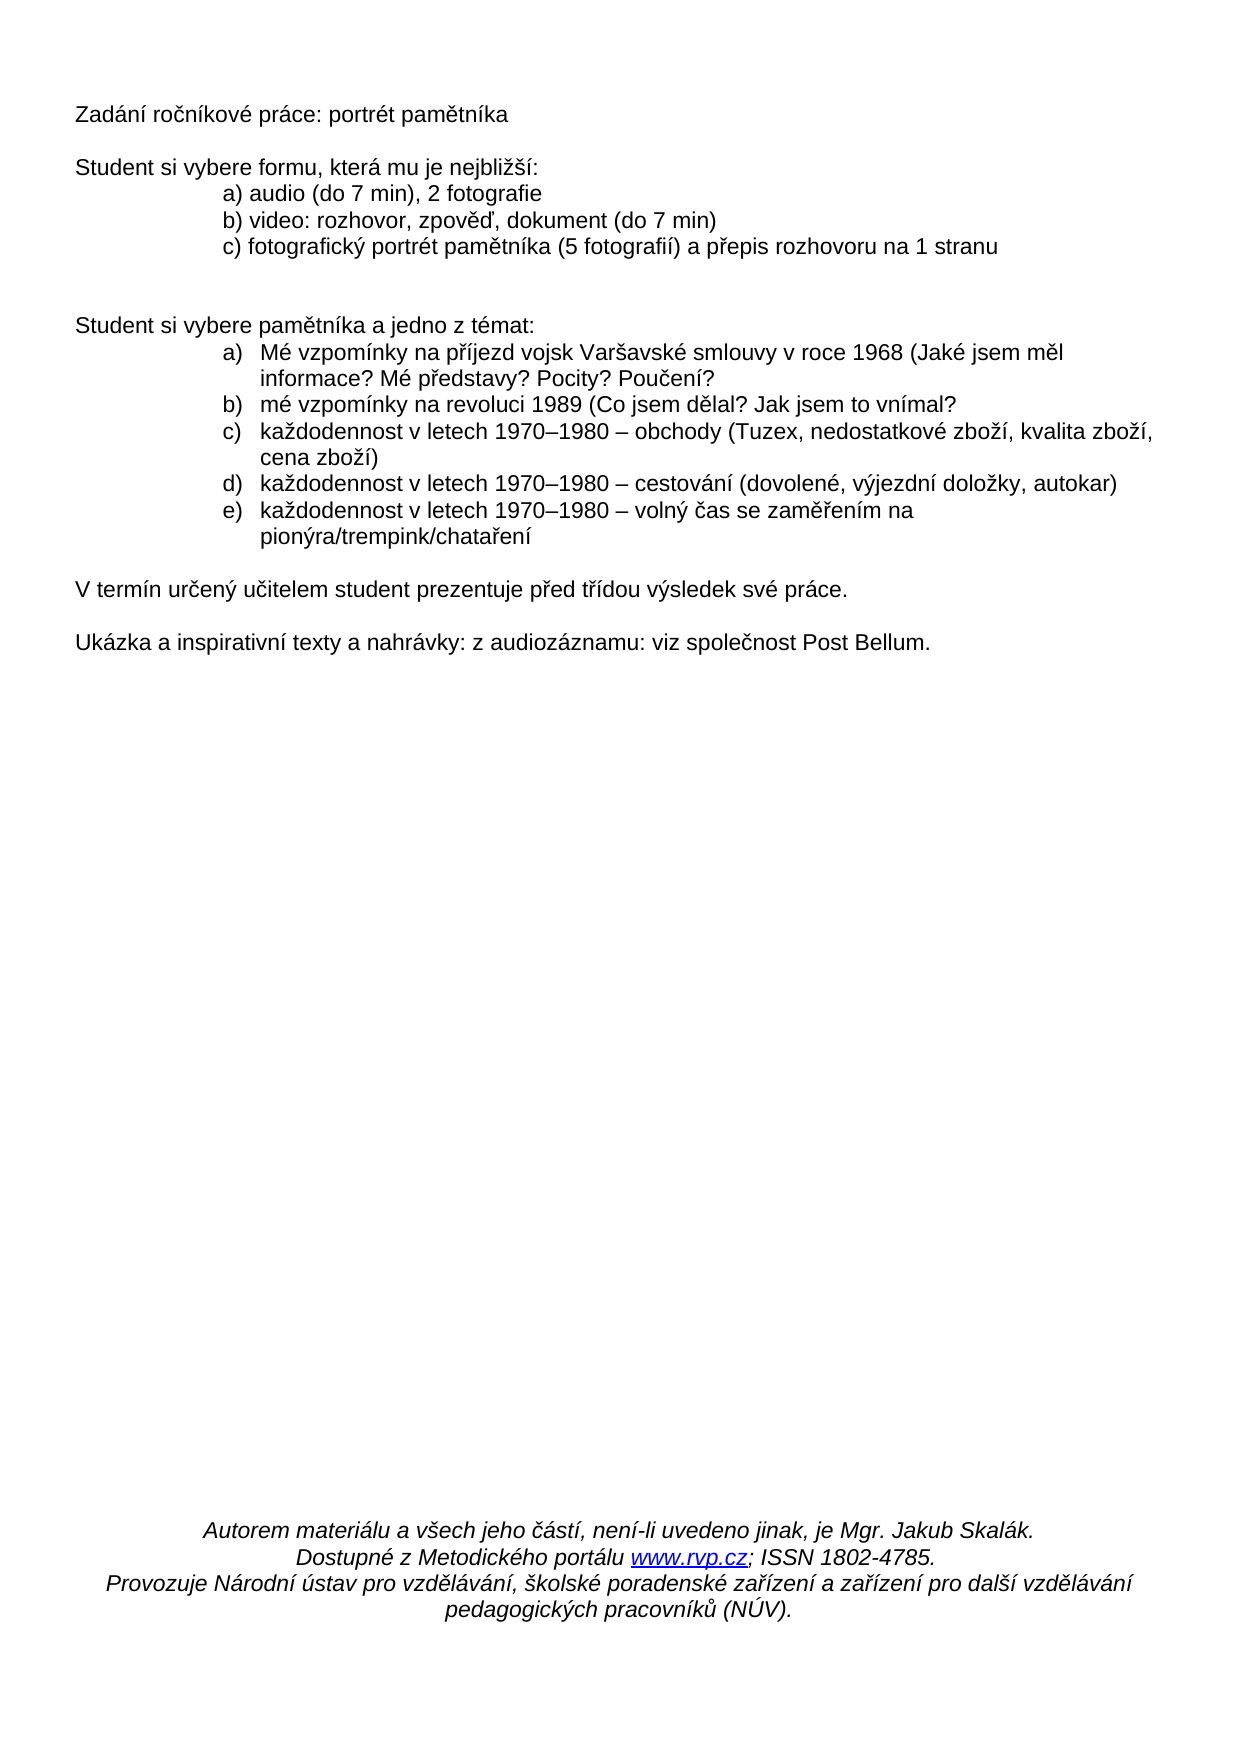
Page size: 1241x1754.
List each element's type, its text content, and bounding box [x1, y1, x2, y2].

list každodennost v letech 1970–1980 – volný čas se zaměřením na pionýra/trempink/chataření [222, 497, 1165, 549]
text a) audio (do 7 min), 2 fotografie [222, 180, 1165, 207]
text c) fotografický portrét pamětníka (5 fotografií) a přepis rozhovoru na 1 stranu [222, 233, 1165, 259]
list každodennost v letech 1970–1980 – cestování (dovolené, výjezdní doložky, autokar) [222, 470, 1165, 497]
list mé vzpomínky na revoluci 1989 (Co jsem dělal? Jak jsem to vnímal? [222, 391, 1165, 418]
text Student si vybere pamětníka a jedno z témat: [75, 312, 1165, 338]
list Mé vzpomínky na příjezd vojsk Varšavské smlouvy v roce 1968 (Jaké jsem měl informace? Mé představy? Pocity? Poučení? [222, 338, 1165, 391]
text Ukázka a inspirativní texty a nahrávky: z audiozáznamu: viz společnost Post Bellum. [75, 628, 1165, 655]
text Student si vybere formu, která mu je nejbližší: [75, 154, 1165, 180]
list každodennost v letech 1970–1980 – obchody (Tuzex, nedostatkové zboží, kvalita zboží, cena zboží) [222, 418, 1165, 470]
text V termín určený učitelem student prezentuje před třídou výsledek své práce. [75, 576, 1165, 602]
text b) video: rozhovor, zpověď, dokument (do 7 min) [222, 207, 1165, 233]
text Zadání ročníkové práce: portrét pamětníka [75, 101, 1165, 128]
